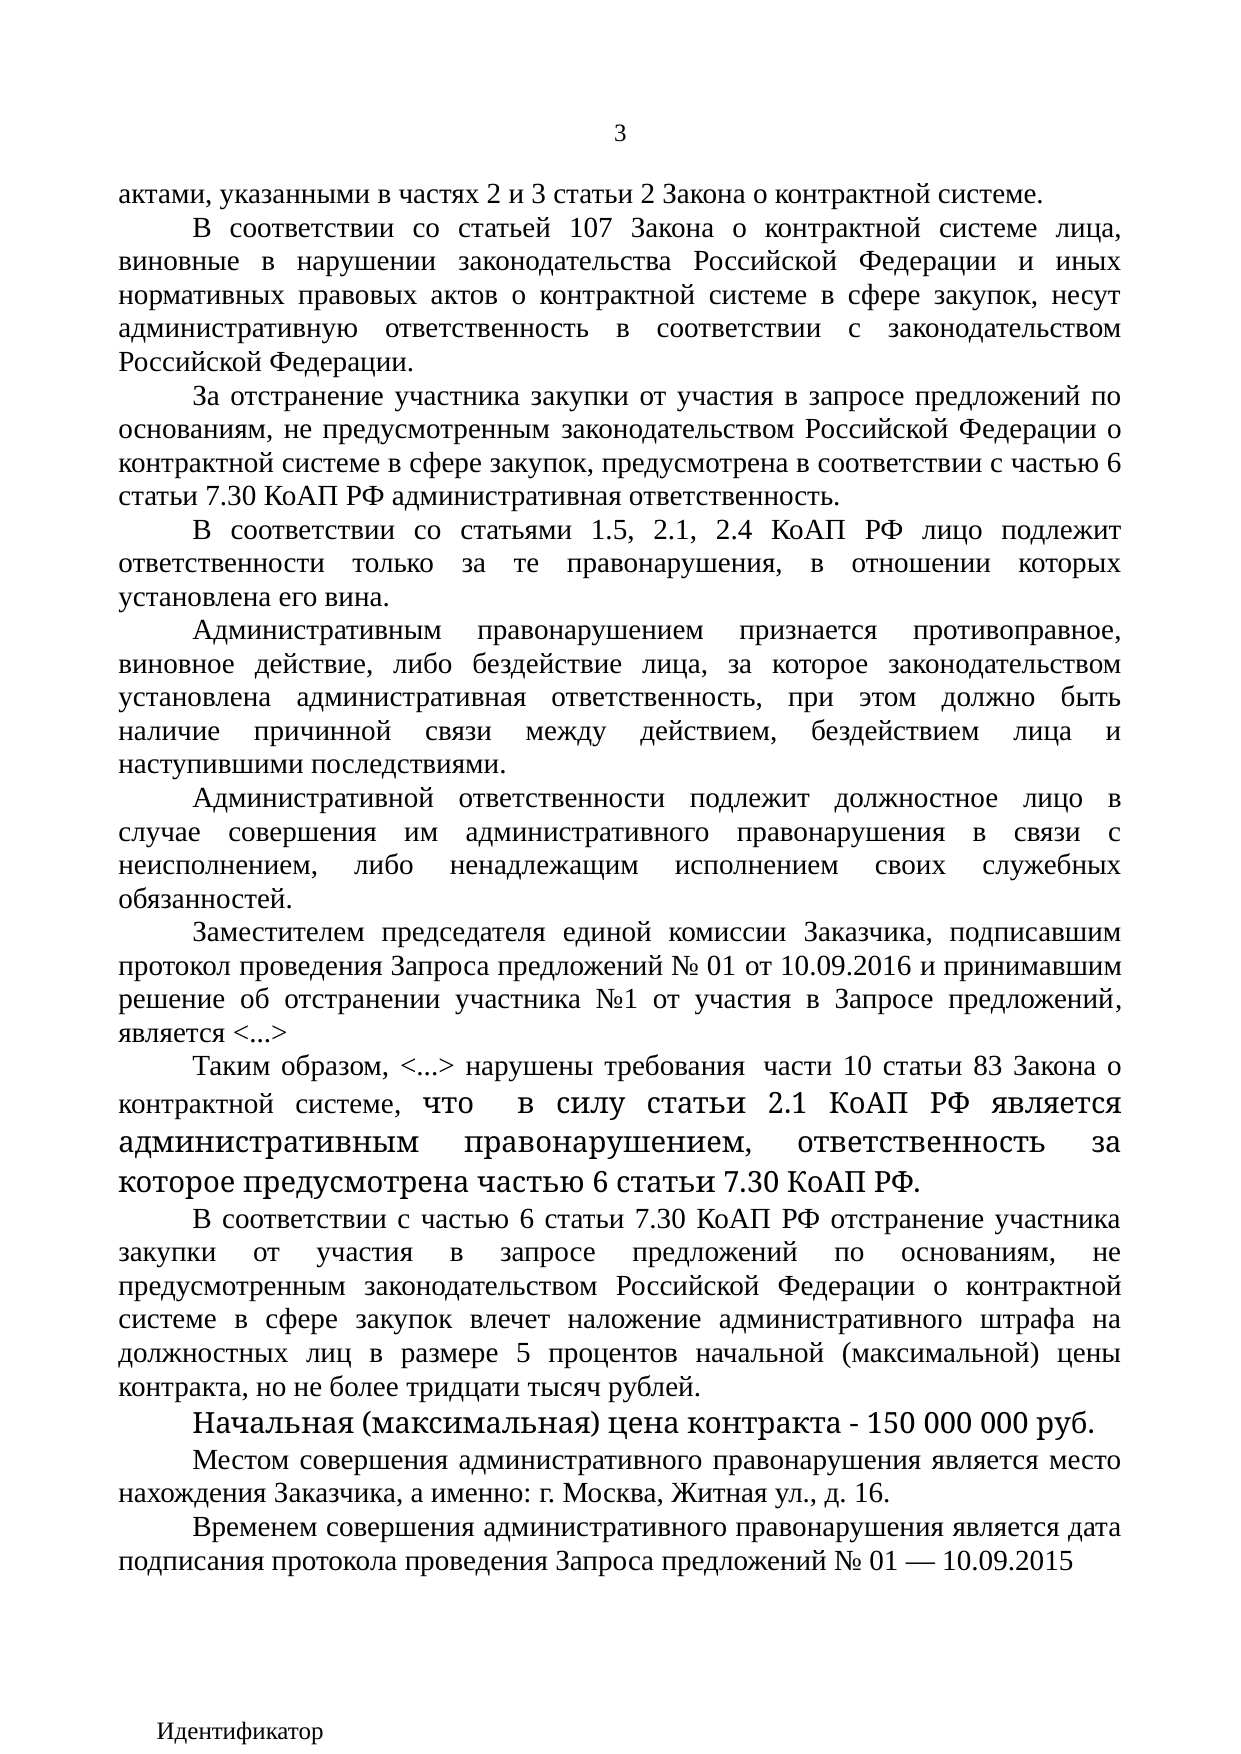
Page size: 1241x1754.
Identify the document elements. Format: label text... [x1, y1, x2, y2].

text В соответствии с частью 6 статьи 7.30 КоАП РФ отстранение участника закупки от участия в запросе предложений по основаниям, не предусмотренным законодательством Российской Федерации о контрактной системе в сфере закупок влечет наложение административного штрафа на должностных лиц в размере 5 процентов начальной (максимальной) цены контракта, но не более тридцати тысяч рублей. [118, 1201, 1122, 1402]
text актами, указанными в частях 2 и 3 статьи 2 Закона о контрактной системе. [118, 176, 1122, 210]
text Начальная (максимальная) цена контракта - 150 000 000 руб. [118, 1402, 1122, 1442]
text В соответствии со статьей 107 Закона о контрактной системе лица, виновные в нарушении законодательства Российской Федерации и иных нормативных правовых актов о контрактной системе в сфере закупок, несут административную ответственность в соответствии с законодательством Российской Федерации. [118, 210, 1122, 378]
text За отстранение участника закупки от участия в запросе предложений по основаниям, не предусмотренным законодательством Российской Федерации о контрактной системе в сфере закупок, предусмотрена в соответствии с частью 6 статьи 7.30 КоАП РФ административная ответственность. [118, 378, 1122, 512]
text Таким образом, <...> нарушены требования части 10 статьи 83 Закона о контрактной системе, что в силу статьи 2.1 КоАП РФ является административным правонарушением, ответственность за которое предусмотрена частью 6 статьи 7.30 КоАП РФ. [118, 1048, 1122, 1201]
text В соответствии со статьями 1.5, 2.1, 2.4 КоАП РФ лицо подлежит ответственности только за те правонарушения, в отношении которых установлена его вина. [118, 512, 1122, 612]
text Заместителем председателя единой комиссии Заказчика, подписавшим протокол проведения Запроса предложений № 01 от 10.09.2016 и принимавшим решение об отстранении участника №1 от участия в Запросе предложений, является <...> [118, 914, 1122, 1048]
text Временем совершения административного правонарушения является дата подписания протокола проведения Запроса предложений № 01 — 10.09.2015 [118, 1509, 1122, 1576]
text Административным правонарушением признается противоправное, виновное действие, либо бездействие лица, за которое законодательством установлена административная ответственность, при этом должно быть наличие причинной связи между действием, бездействием лица и наступившими последствиями. [118, 612, 1122, 780]
text Административной ответственности подлежит должностное лицо в случае совершения им административного правонарушения в связи с неисполнением, либо ненадлежащим исполнением своих служебных обязанностей. [118, 780, 1122, 914]
text Местом совершения административного правонарушения является место нахождения Заказчика, а именно: г. Москва, Житная ул., д. 16. [118, 1442, 1122, 1509]
